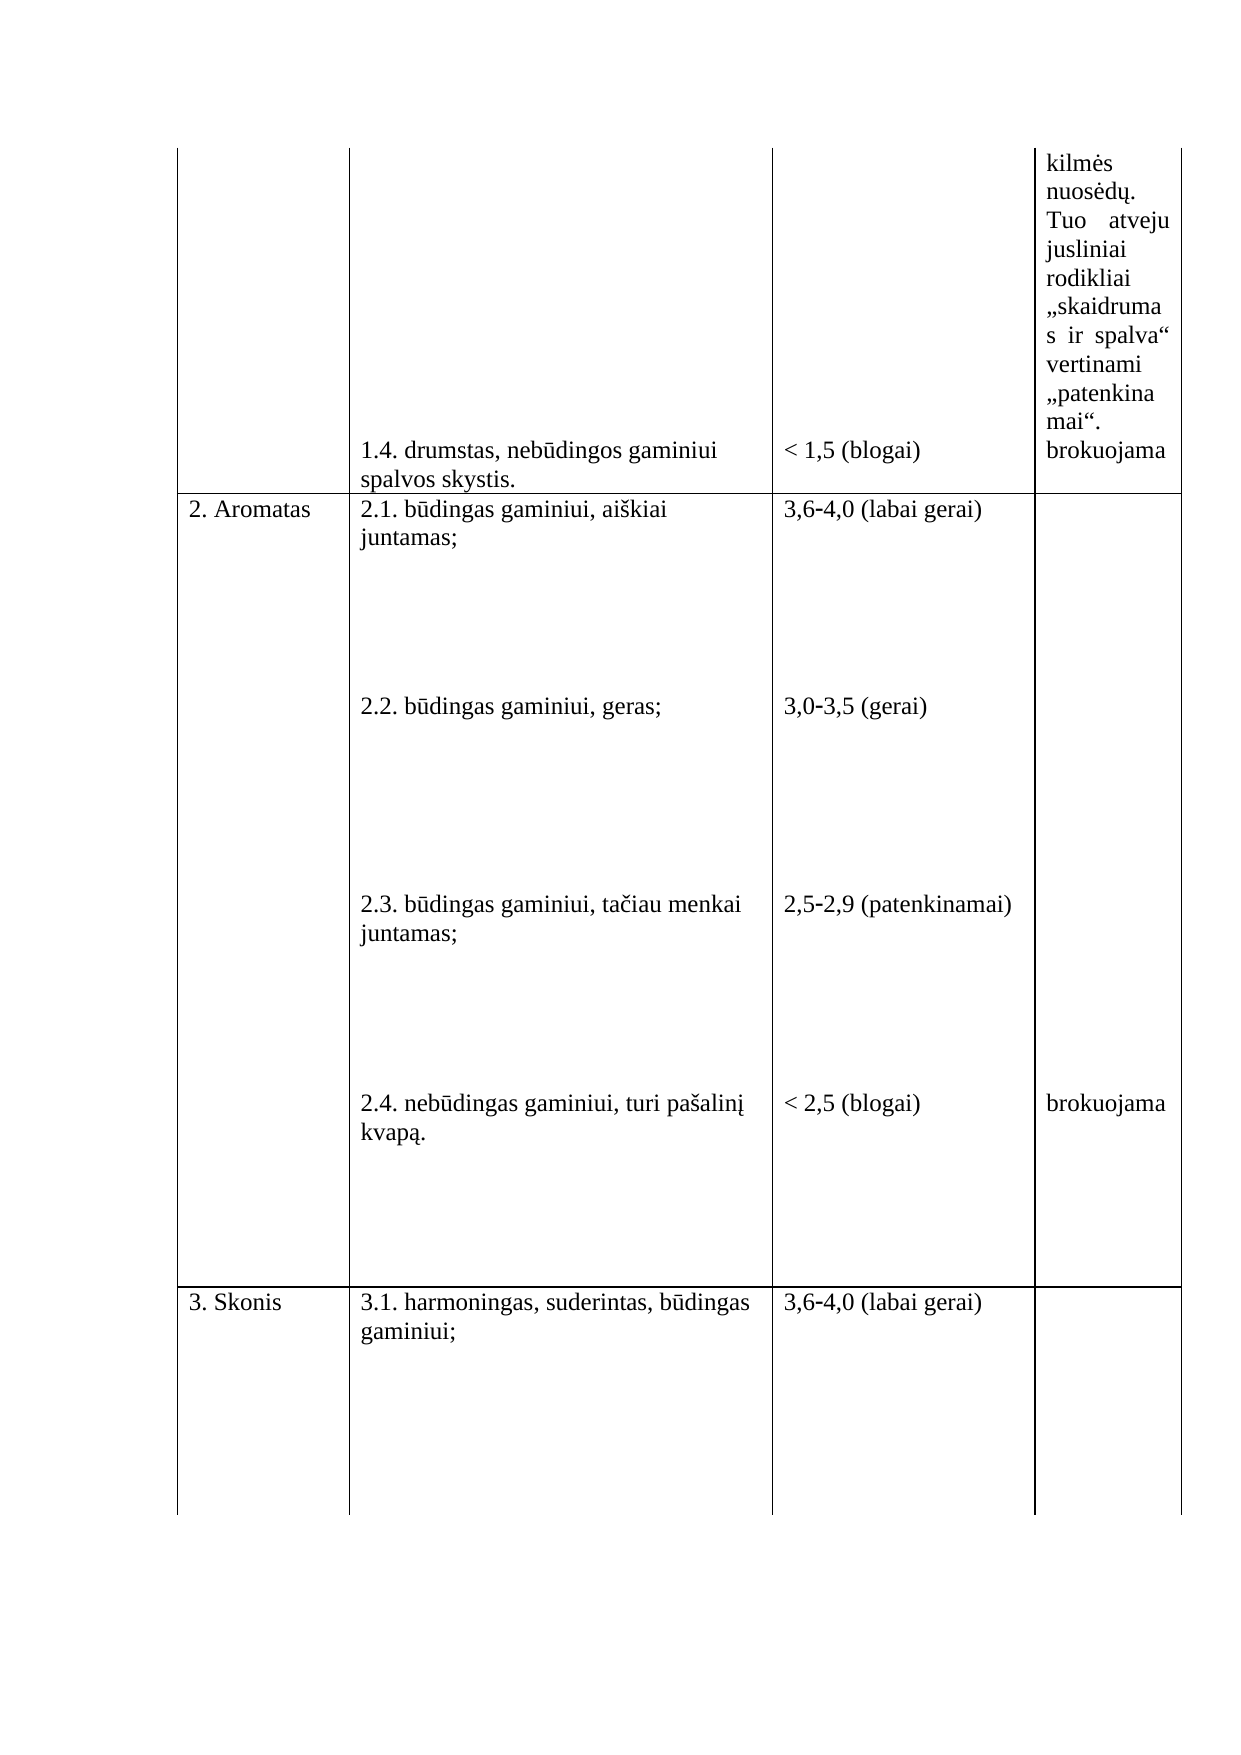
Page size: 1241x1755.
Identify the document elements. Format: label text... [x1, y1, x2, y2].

table_cell [178, 1088, 349, 1286]
table_cell 2.2. būdingas gaminiui, geras; [350, 691, 772, 889]
table_cell 2.4. nebūdingas gaminiui, turi pašalinį kvapą. [350, 1088, 772, 1286]
table_cell 3.1. harmoningas, suderintas, būdingas gaminiui; [350, 1288, 772, 1514]
table_cell 2.3. būdingas gaminiui, tačiau menkai juntamas; [350, 890, 772, 1088]
table_cell [178, 148, 349, 435]
table_cell 3. Skonis [178, 1288, 349, 1514]
table_cell 2. Aromatas [178, 494, 349, 691]
table_cell brokuojama [1036, 435, 1181, 493]
table_cell [178, 435, 349, 493]
table_cell 3,64,0 (labai gerai) [773, 1288, 1034, 1514]
table_cell 3,64,0 (labai gerai) [773, 494, 1034, 691]
table_cell 2.1. būdingas gaminiui, aiškiai juntamas; [350, 494, 772, 691]
table_cell [178, 890, 349, 1088]
table_cell [1036, 494, 1181, 691]
table_cell [773, 148, 1034, 435]
table_cell 2,52,9 (patenkinamai) [773, 890, 1034, 1088]
table_cell 3,03,5 (gerai) [773, 691, 1034, 889]
table_cell < 1,5 (blogai) [773, 435, 1034, 493]
table_cell < 2,5 (blogai) [773, 1088, 1034, 1286]
table_cell kilmės nuosėdų. Tuo atveju jusliniai rodikliai „skaidrumas ir spalva“ vertinami „patenkinamai“. [1036, 148, 1181, 435]
table_cell brokuojama [1036, 1088, 1181, 1286]
table_cell [1036, 890, 1181, 1088]
table_cell [178, 691, 349, 889]
table_cell 1.4. drumstas, nebūdingos gaminiui spalvos skystis. [350, 435, 772, 493]
table_cell [350, 148, 772, 435]
table_cell [1036, 691, 1181, 889]
table_cell [1036, 1288, 1181, 1514]
